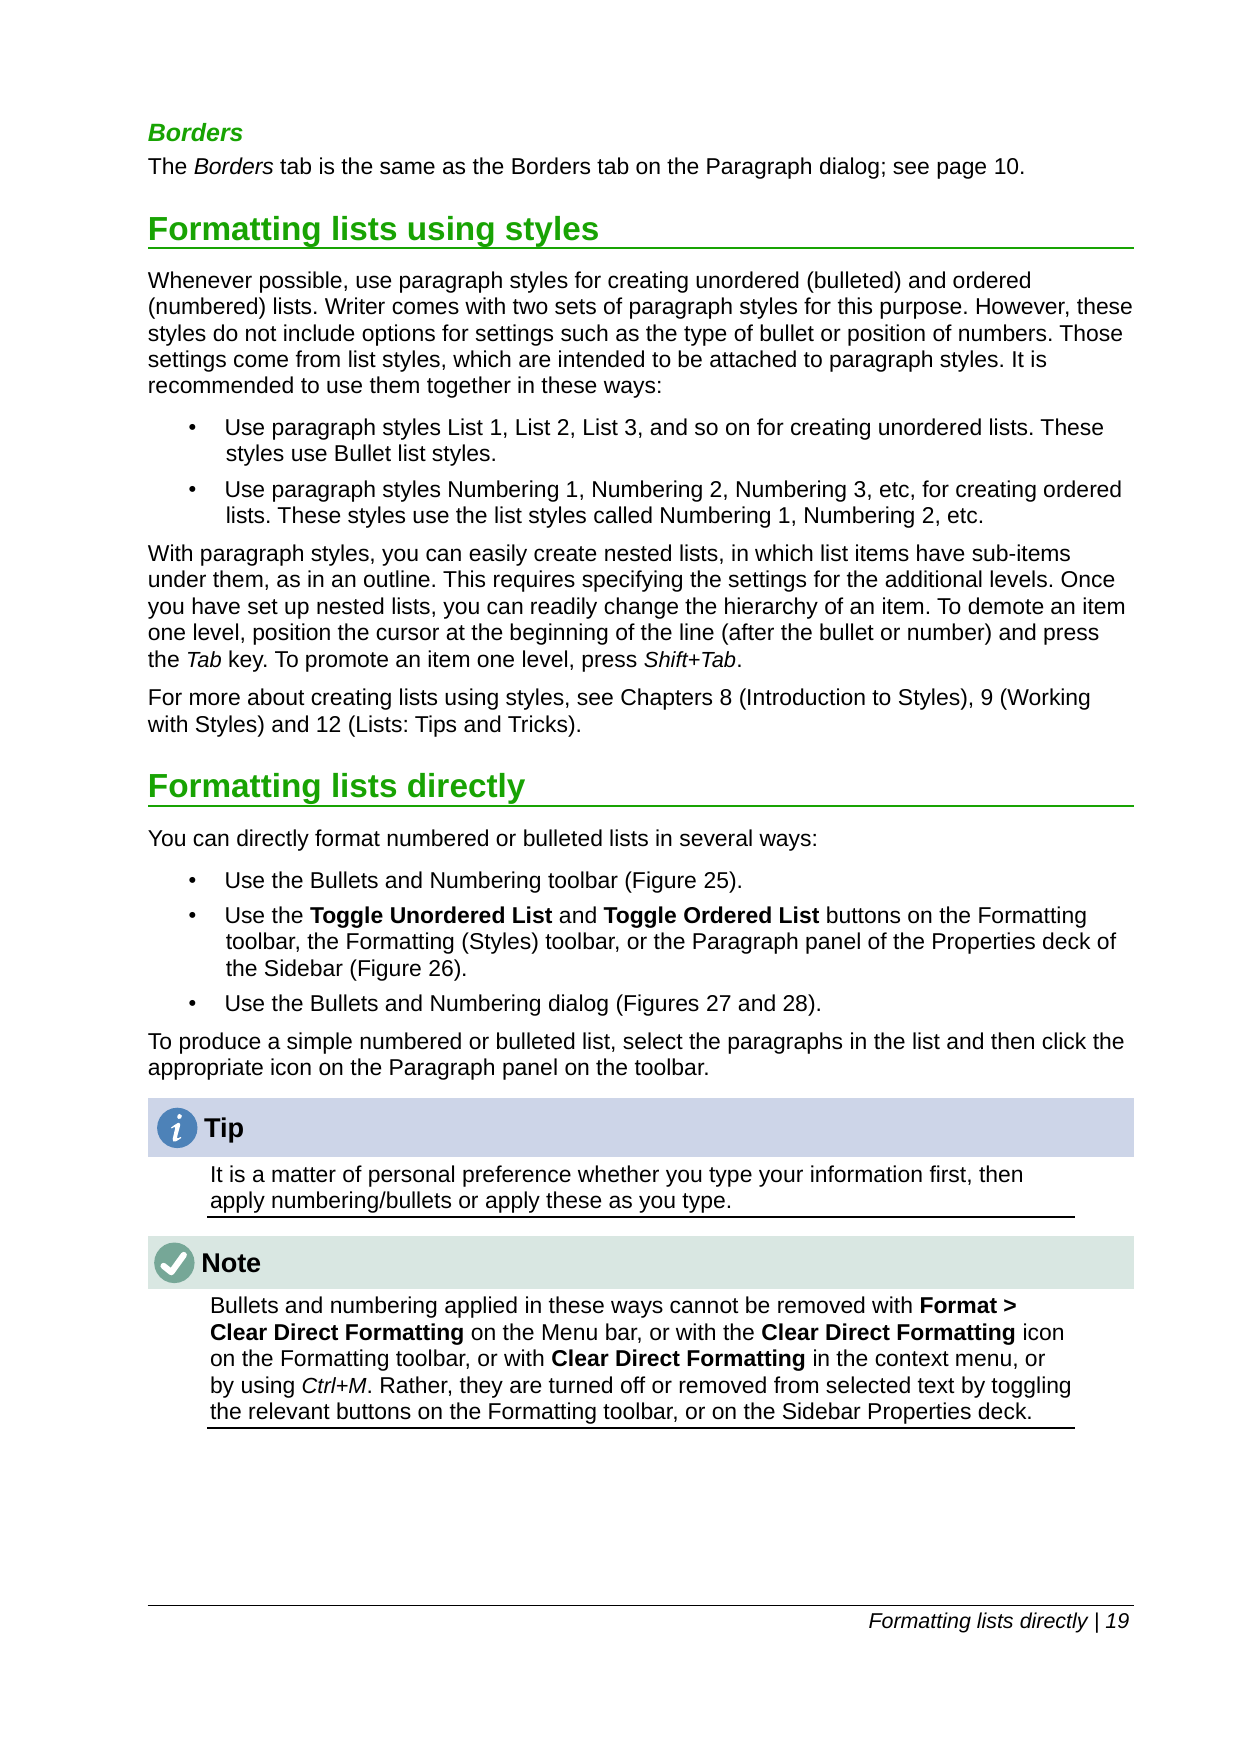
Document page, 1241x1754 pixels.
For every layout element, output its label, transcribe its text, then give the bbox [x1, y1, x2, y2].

text Bullets and numbering applied in these ways cannot be removed with Format > Clear Direct Formatting on the Menu bar, or with the Clear Direct Formatting icon on the Formatting toolbar, or with Clear Direct Formatting in the context menu, or by using Ctrl+M. Rather, they are turned off or removed from selected text by toggling the relevant buttons on the Formatting toolbar, or on the Sidebar Properties deck. [207, 1289, 1075, 1427]
list You can directly format numbered or bulleted lists in several ways: [148, 825, 1134, 851]
list Use the Toggle Unordered List and Toggle Ordered List buttons on the Formatting toolbar, the Formatting (Styles) toolbar, or the Paragraph panel of the Properties deck of the Sidebar (Figure 26). [185, 899, 1134, 981]
subtitle Tip [148, 1098, 1134, 1157]
subtitle Borders [148, 118, 1134, 147]
text Whenever possible, use paragraph styles for creating unordered (bulleted) and ordered (numbered) lists. Writer comes with two sets of paragraph styles for this purpose. However, these styles do not include options for settings such as the type of bullet or position of numbers. Those settings come from list styles, which are intended to be attached to paragraph styles. It is recommended to use them together in these ways: [148, 267, 1134, 399]
list Use paragraph styles Numbering 1, Numbering 2, Numbering 3, etc, for creating ordered lists. These styles use the list styles called Numbering 1, Numbering 2, etc. [185, 473, 1134, 531]
text The Borders tab is the same as the Borders tab on the Paragraph dialog; see page 10. [148, 153, 1134, 179]
list Use the Bullets and Numbering dialog (Figures 27 and 28). [185, 987, 1134, 1019]
list Use the Bullets and Numbering toolbar (Figure 25). [185, 864, 1134, 893]
text With paragraph styles, you can easily create nested lists, in which list items have sub-items under them, as in an outline. This requires specifying the settings for the additional levels. Once you have set up nested lists, you can readily change the hierarchy of an item. To demote an item one level, position the cursor at the beginning of the line (after the bullet or number) and press the Tab key. To promote an item one level, press Shift+Tab. [148, 540, 1134, 672]
subtitle Note [148, 1236, 1134, 1289]
subtitle Formatting lists directly [148, 767, 1134, 805]
subtitle Formatting lists using styles [148, 209, 1134, 247]
text To produce a simple numbered or bulleted list, select the paragraphs in the list and then click the appropriate icon on the Paragraph panel on the toolbar. [148, 1028, 1134, 1081]
text It is a matter of personal preference whether you type your information first, then apply numbering/bullets or apply these as you type. [207, 1157, 1075, 1216]
list Use paragraph styles List 1, List 2, List 3, and so on for creating unordered lists. These styles use Bullet list styles. [185, 411, 1134, 467]
text For more about creating lists using styles, see Chapters 8 (Introduction to Styles), 9 (Working with Styles) and 12 (Lists: Tips and Tricks). [148, 684, 1134, 737]
